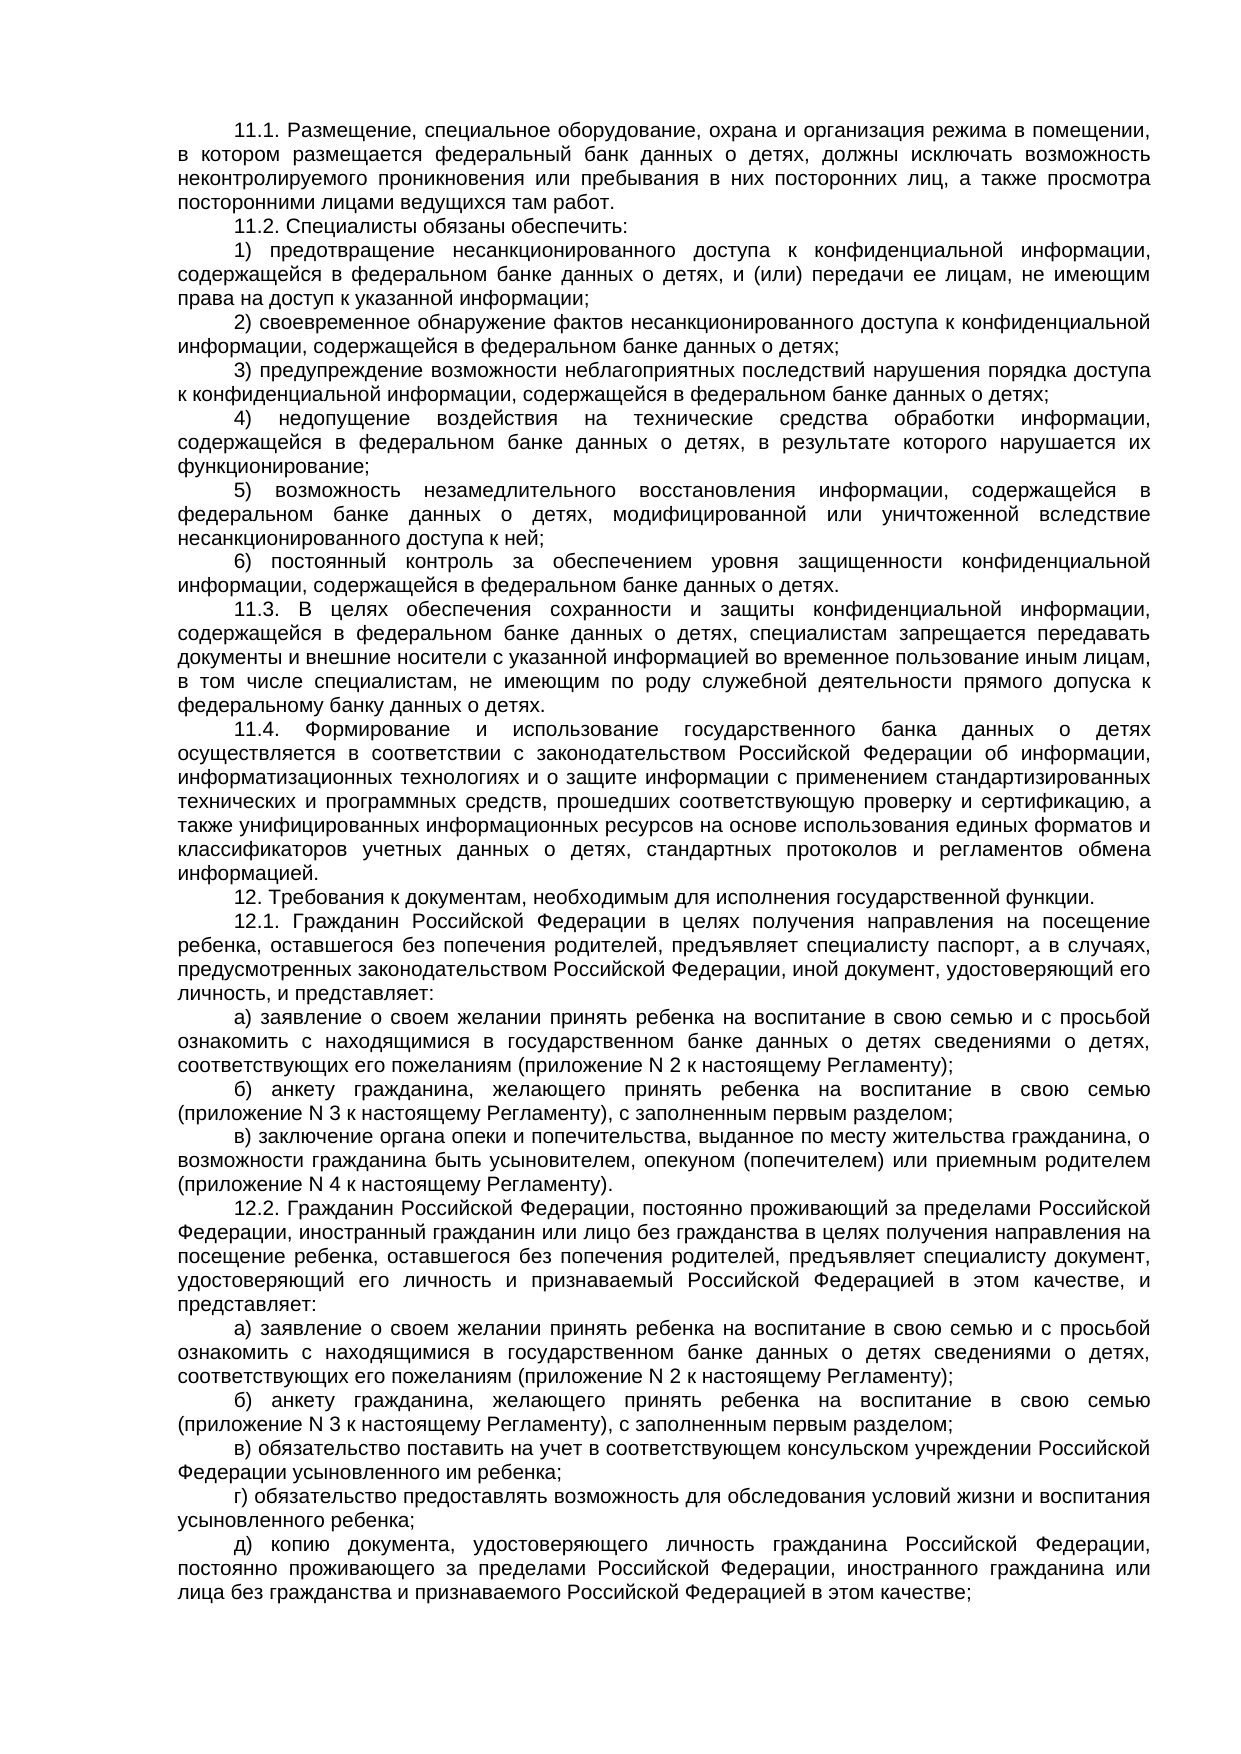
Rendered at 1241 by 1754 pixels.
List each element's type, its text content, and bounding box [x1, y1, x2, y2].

text 11.4. Формирование и использование государственного банка данных о детях осуществляется в соответствии с законодательством Российской Федерации об информации, информатизационных технологиях и о защите информации с применением стандартизированных технических и программных средств, прошедших соответствующую проверку и сертификацию, а также унифицированных информационных ресурсов на основе использования единых форматов и классификаторов учетных данных о детях, стандартных протоколов и регламентов обмена информацией. [177, 717, 1152, 885]
text 1) предотвращение несанкционированного доступа к конфиденциальной информации, содержащейся в федеральном банке данных о детях, и (или) передачи ее лицам, не имеющим права на доступ к указанной информации; [177, 238, 1152, 310]
text в) обязательство поставить на учет в соответствующем консульском учреждении Российской Федерации усыновленного им ребенка; [177, 1436, 1152, 1484]
text 11.2. Специалисты обязаны обеспечить: [177, 214, 1152, 238]
text 4) недопущение воздействия на технические средства обработки информации, содержащейся в федеральном банке данных о детях, в результате которого нарушается их функционирование; [177, 406, 1152, 477]
text б) анкету гражданина, желающего принять ребенка на воспитание в свою семью (приложение N 3 к настоящему Регламенту), с заполненным первым разделом; [177, 1388, 1152, 1436]
text в) заключение органа опеки и попечительства, выданное по месту жительства гражданина, о возможности гражданина быть усыновителем, опекуном (попечителем) или приемным родителем (приложение N 4 к настоящему Регламенту). [177, 1124, 1152, 1196]
text 2) своевременное обнаружение фактов несанкционированного доступа к конфиденциальной информации, содержащейся в федеральном банке данных о детях; [177, 310, 1152, 358]
text 11.1. Размещение, специальное оборудование, охрана и организация режима в помещении, в котором размещается федеральный банк данных о детях, должны исключать возможность неконтролируемого проникновения или пребывания в них посторонних лиц, а также просмотра посторонними лицами ведущихся там работ. [177, 118, 1152, 214]
text 12. Требования к документам, необходимым для исполнения государственной функции. [177, 885, 1152, 909]
text а) заявление о своем желании принять ребенка на воспитание в свою семью и с просьбой ознакомить с находящимися в государственном банке данных о детях сведениями о детях, соответствующих его пожеланиям (приложение N 2 к настоящему Регламенту); [177, 1316, 1152, 1388]
text 12.1. Гражданин Российской Федерации в целях получения направления на посещение ребенка, оставшегося без попечения родителей, предъявляет специалисту паспорт, а в случаях, предусмотренных законодательством Российской Федерации, иной документ, удостоверяющий его личность, и представляет: [177, 909, 1152, 1004]
text 3) предупреждение возможности неблагоприятных последствий нарушения порядка доступа к конфиденциальной информации, содержащейся в федеральном банке данных о детях; [177, 358, 1152, 406]
text 12.2. Гражданин Российской Федерации, постоянно проживающий за пределами Российской Федерации, иностранный гражданин или лицо без гражданства в целях получения направления на посещение ребенка, оставшегося без попечения родителей, предъявляет специалисту документ, удостоверяющий его личность и признаваемый Российской Федерацией в этом качестве, и представляет: [177, 1196, 1152, 1316]
text а) заявление о своем желании принять ребенка на воспитание в свою семью и с просьбой ознакомить с находящимися в государственном банке данных о детях сведениями о детях, соответствующих его пожеланиям (приложение N 2 к настоящему Регламенту); [177, 1004, 1152, 1076]
text г) обязательство предоставлять возможность для обследования условий жизни и воспитания усыновленного ребенка; [177, 1484, 1152, 1532]
text 11.3. В целях обеспечения сохранности и защиты конфиденциальной информации, содержащейся в федеральном банке данных о детях, специалистам запрещается передавать документы и внешние носители с указанной информацией во временное пользование иным лицам, в том числе специалистам, не имеющим по роду служебной деятельности прямого допуска к федеральному банку данных о детях. [177, 597, 1152, 717]
text д) копию документа, удостоверяющего личность гражданина Российской Федерации, постоянно проживающего за пределами Российской Федерации, иностранного гражданина или лица без гражданства и признаваемого Российской Федерацией в этом качестве; [177, 1532, 1152, 1603]
text б) анкету гражданина, желающего принять ребенка на воспитание в свою семью (приложение N 3 к настоящему Регламенту), с заполненным первым разделом; [177, 1076, 1152, 1124]
text 6) постоянный контроль за обеспечением уровня защищенности конфиденциальной информации, содержащейся в федеральном банке данных о детях. [177, 549, 1152, 597]
text 5) возможность незамедлительного восстановления информации, содержащейся в федеральном банке данных о детях, модифицированной или уничтоженной вследствие несанкционированного доступа к ней; [177, 477, 1152, 549]
